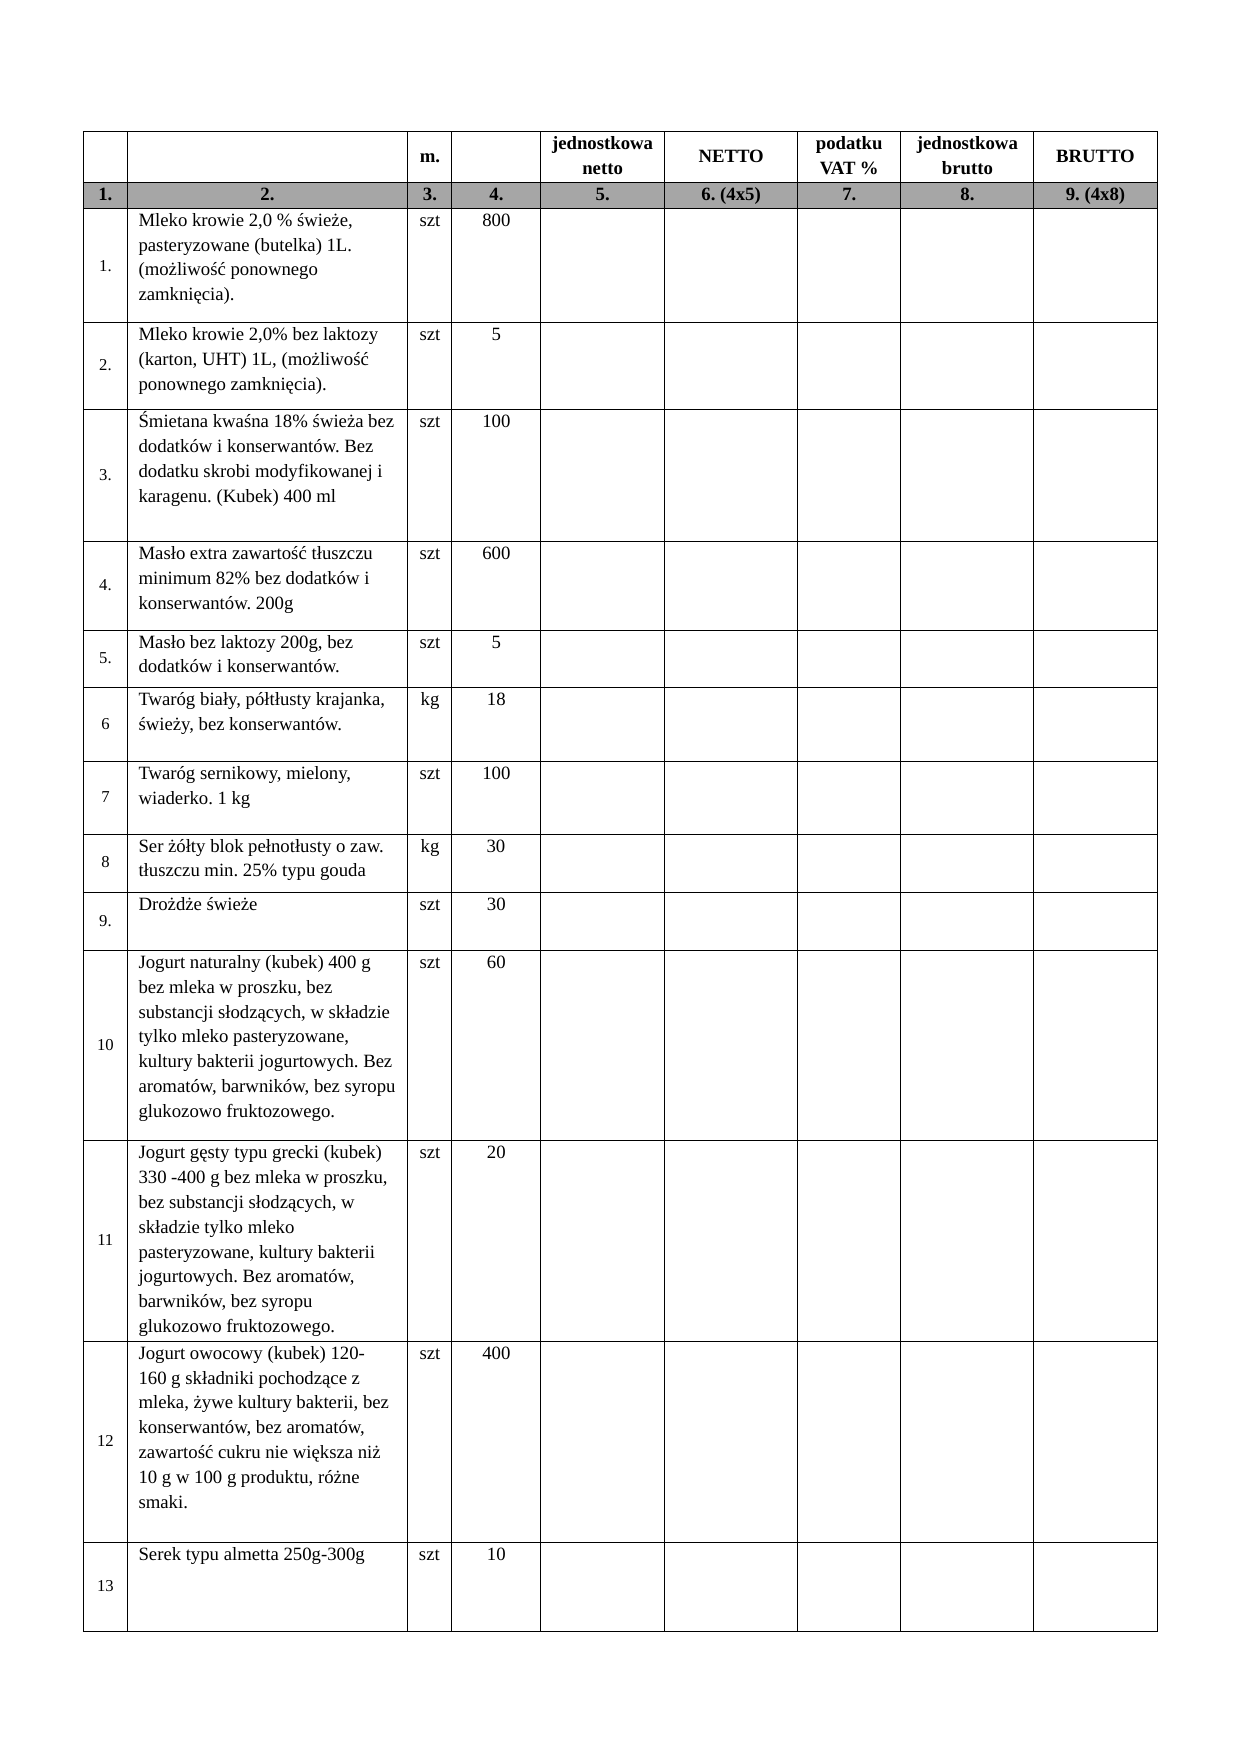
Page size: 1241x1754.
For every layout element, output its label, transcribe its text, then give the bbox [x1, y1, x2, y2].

table_header [84, 132, 127, 182]
table_cell [798, 1342, 900, 1542]
table_cell [901, 1342, 1033, 1542]
table_cell 2. [128, 183, 407, 208]
table_cell [798, 323, 900, 409]
table_cell [541, 762, 664, 833]
table_cell [1034, 951, 1157, 1140]
table_cell [541, 1342, 664, 1542]
table_cell 100 [452, 410, 540, 541]
table_cell 20 [452, 1141, 540, 1341]
table_cell 3. [84, 410, 127, 541]
table_cell szt [408, 1543, 451, 1631]
table_cell 30 [452, 893, 540, 950]
table_cell [901, 835, 1033, 892]
table_cell [901, 1543, 1033, 1631]
table_cell 5. [84, 631, 127, 687]
table_cell [541, 323, 664, 409]
table_cell 8 [84, 835, 127, 892]
table_cell [1034, 410, 1157, 541]
table_cell 7. [798, 183, 900, 208]
table_cell 6 [84, 688, 127, 761]
table_cell 800 [452, 209, 540, 322]
table_cell [798, 631, 900, 687]
table_cell [1034, 835, 1157, 892]
table_cell [541, 1543, 664, 1631]
table_cell [901, 951, 1033, 1140]
table_cell [798, 542, 900, 629]
table_cell Mleko krowie 2,0 % świeże, pasteryzowane (butelka) 1L. (możliwość ponownego zamknięcia). [128, 209, 407, 322]
table_cell [665, 542, 797, 629]
table_cell 7 [84, 762, 127, 833]
table_cell 100 [452, 762, 540, 833]
table_cell szt [408, 762, 451, 833]
table_cell [665, 1141, 797, 1341]
table_cell Śmietana kwaśna 18% świeża bez dodatków i konserwantów. Bez dodatku skrobi modyfikowanej i karagenu. (Kubek) 400 ml [128, 410, 407, 541]
table_cell 5 [452, 323, 540, 409]
table_cell szt [408, 951, 451, 1140]
table_cell [901, 631, 1033, 687]
table_cell Serek typu almetta 250g-300g [128, 1543, 407, 1631]
table_cell [1034, 542, 1157, 629]
table_cell szt [408, 323, 451, 409]
table_header [452, 132, 540, 182]
table_cell szt [408, 542, 451, 629]
table_cell [665, 951, 797, 1140]
table_cell 60 [452, 951, 540, 1140]
table_cell 10 [452, 1543, 540, 1631]
table_header NETTO [665, 132, 797, 182]
table_cell 18 [452, 688, 540, 761]
table_cell [541, 688, 664, 761]
table_cell szt [408, 410, 451, 541]
table_cell 6. (4x5) [665, 183, 797, 208]
table_cell [901, 688, 1033, 761]
table_cell 2. [84, 323, 127, 409]
table_header podatku VAT % [798, 132, 900, 182]
table_cell [665, 631, 797, 687]
table_cell 400 [452, 1342, 540, 1542]
table_cell [1034, 323, 1157, 409]
table_cell [541, 951, 664, 1140]
table_cell Twaróg sernikowy, mielony, wiaderko. 1 kg [128, 762, 407, 833]
table_cell [1034, 209, 1157, 322]
table_cell Ser żółty blok pełnotłusty o zaw. tłuszczu min. 25% typu gouda [128, 835, 407, 892]
table_cell szt [408, 1141, 451, 1341]
table_cell [1034, 762, 1157, 833]
table_cell [1034, 1543, 1157, 1631]
table_cell [665, 209, 797, 322]
table_cell [665, 893, 797, 950]
table_cell kg [408, 688, 451, 761]
table_cell Twaróg biały, półtłusty krajanka, świeży, bez konserwantów. [128, 688, 407, 761]
table_cell Jogurt gęsty typu grecki (kubek) 330 -400 g bez mleka w proszku, bez substancji słodzących, w składzie tylko mleko pasteryzowane, kultury bakterii jogurtowych. Bez aromatów, barwników, bez syropu glukozowo fruktozowego. [128, 1141, 407, 1341]
table_cell [901, 893, 1033, 950]
table_cell [901, 762, 1033, 833]
table_cell 4. [84, 542, 127, 629]
table_header BRUTTO [1034, 132, 1157, 182]
table_header m. [408, 132, 451, 182]
table_cell [798, 410, 900, 541]
table_cell [1034, 1141, 1157, 1341]
table_cell [798, 1543, 900, 1631]
table_cell szt [408, 893, 451, 950]
table_cell Mleko krowie 2,0% bez laktozy (karton, UHT) 1L, (możliwość ponownego zamknięcia). [128, 323, 407, 409]
table_cell [665, 688, 797, 761]
table_cell [1034, 631, 1157, 687]
table_cell [798, 893, 900, 950]
table_cell [798, 209, 900, 322]
table_cell 9. [84, 893, 127, 950]
table_cell 9. (4x8) [1034, 183, 1157, 208]
table_cell 11 [84, 1141, 127, 1341]
table_cell [798, 762, 900, 833]
table_cell szt [408, 631, 451, 687]
table_cell 3. [408, 183, 451, 208]
table_cell 600 [452, 542, 540, 629]
table_cell [541, 542, 664, 629]
table_cell 4. [452, 183, 540, 208]
table_cell Jogurt owocowy (kubek) 120- 160 g składniki pochodzące z mleka, żywe kultury bakterii, bez konserwantów, bez aromatów, zawartość cukru nie większa niż 10 g w 100 g produktu, różne smaki. [128, 1342, 407, 1542]
table_cell 1. [84, 183, 127, 208]
table_cell [1034, 893, 1157, 950]
table_cell Jogurt naturalny (kubek) 400 g bez mleka w proszku, bez substancji słodzących, w składzie tylko mleko pasteryzowane, kultury bakterii jogurtowych. Bez aromatów, barwników, bez syropu glukozowo fruktozowego. [128, 951, 407, 1140]
table_cell Drożdże świeże [128, 893, 407, 950]
table_cell [798, 835, 900, 892]
table_cell szt [408, 209, 451, 322]
table_cell [541, 835, 664, 892]
table_cell [1034, 1342, 1157, 1542]
table_cell [798, 951, 900, 1140]
table_cell [541, 209, 664, 322]
table_cell [901, 209, 1033, 322]
table_cell [665, 323, 797, 409]
table_cell 8. [901, 183, 1033, 208]
table_cell kg [408, 835, 451, 892]
table_cell [798, 688, 900, 761]
table_cell 12 [84, 1342, 127, 1542]
table_cell [798, 1141, 900, 1341]
table_cell [901, 1141, 1033, 1341]
table_cell 10 [84, 951, 127, 1140]
table_cell [541, 893, 664, 950]
table_cell [665, 410, 797, 541]
table_header [128, 132, 407, 182]
table_cell [665, 1543, 797, 1631]
table_header jednostkowa brutto [901, 132, 1033, 182]
table_cell 5. [541, 183, 664, 208]
table_cell szt [408, 1342, 451, 1542]
table_cell Masło bez laktozy 200g, bez dodatków i konserwantów. [128, 631, 407, 687]
table_cell [1034, 688, 1157, 761]
table_cell [901, 542, 1033, 629]
table_cell [541, 1141, 664, 1341]
table_header jednostkowa netto [541, 132, 664, 182]
table_cell [901, 323, 1033, 409]
table_cell [901, 410, 1033, 541]
table_cell 1. [84, 209, 127, 322]
table_cell [665, 762, 797, 833]
table_cell [541, 631, 664, 687]
table_cell [665, 835, 797, 892]
table_cell Masło extra zawartość tłuszczu minimum 82% bez dodatków i konserwantów. 200g [128, 542, 407, 629]
table_cell 30 [452, 835, 540, 892]
table_cell [541, 410, 664, 541]
table_cell 13 [84, 1543, 127, 1631]
table_cell [665, 1342, 797, 1542]
table_cell 5 [452, 631, 540, 687]
